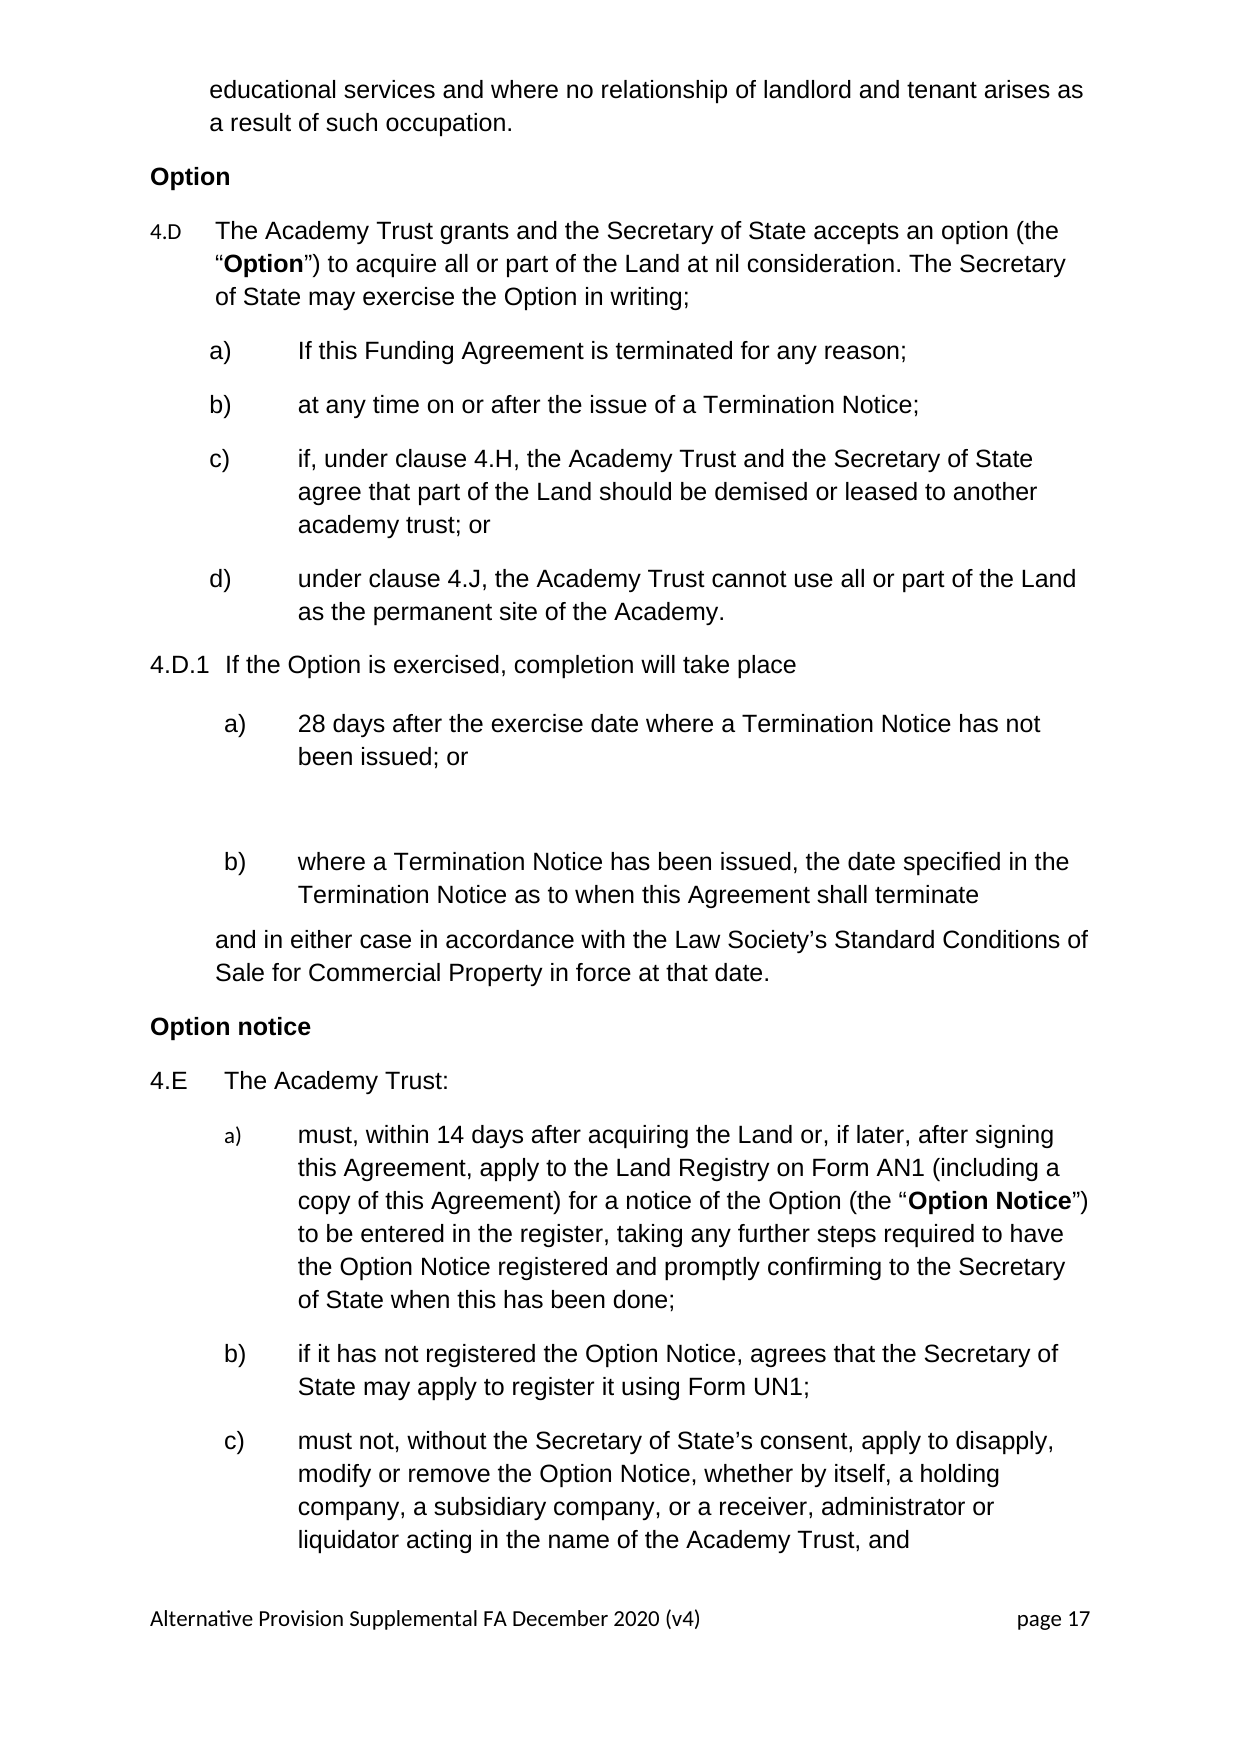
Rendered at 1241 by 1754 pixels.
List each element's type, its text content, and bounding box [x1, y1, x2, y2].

list The Academy Trust grants and the Secretary of State accepts an option (the “Option”) to acquire all or part of the Land at nil consideration. The Secretary of State may exercise the Option in writing; [150, 216, 1090, 311]
text 4.D.1 If the Option is exercised, completion will take place [150, 651, 1090, 679]
text educational services and where no relationship of landlord and tenant arises as a result of such occupation. [209, 75, 1090, 137]
list must, within 14 days after acquiring the Land or, if later, after signing this Agreement, apply to the Land Registry on Form AN1 (including a copy of this Agreement) for a notice of the Option (the “Option Notice”) to be entered in the register, taking any further steps required to have the Option Notice registered and promptly confirming to the Secretary of State when this has been done; [224, 1120, 1090, 1314]
list The Academy Trust: [150, 1066, 1090, 1094]
list 28 days after the exercise date where a Termination Notice has not been issued; or [224, 708, 1090, 770]
list must not, without the Secretary of State’s consent, apply to disapply, modify or remove the Option Notice, whether by itself, a holding company, a subsidiary company, or a receiver, administrator or liquidator acting in the name of the Academy Trust, and [224, 1426, 1090, 1554]
list If this Funding Agreement is terminated for any reason; [209, 336, 1090, 365]
list at any time on or after the issue of a Termination Notice; [209, 390, 1090, 419]
text and in either case in accordance with the Law Society’s Standard Conditions of Sale for Commercial Property in force at that date. [215, 925, 1090, 987]
list if, under clause 4.H, the Academy Trust and the Secretary of State agree that part of the Land should be demised or leased to another academy trust; or [209, 444, 1090, 538]
list if it has not registered the Option Notice, agrees that the Secretary of State may apply to register it using Form UN1; [224, 1339, 1090, 1401]
text Option [150, 162, 1090, 191]
list where a Termination Notice has been issued, the date specified in the Termination Notice as to when this Agreement shall terminate [224, 847, 1090, 908]
text Option notice [150, 1012, 1090, 1041]
list under clause 4.J, the Academy Trust cannot use all or part of the Land as the permanent site of the Academy. [209, 564, 1090, 625]
